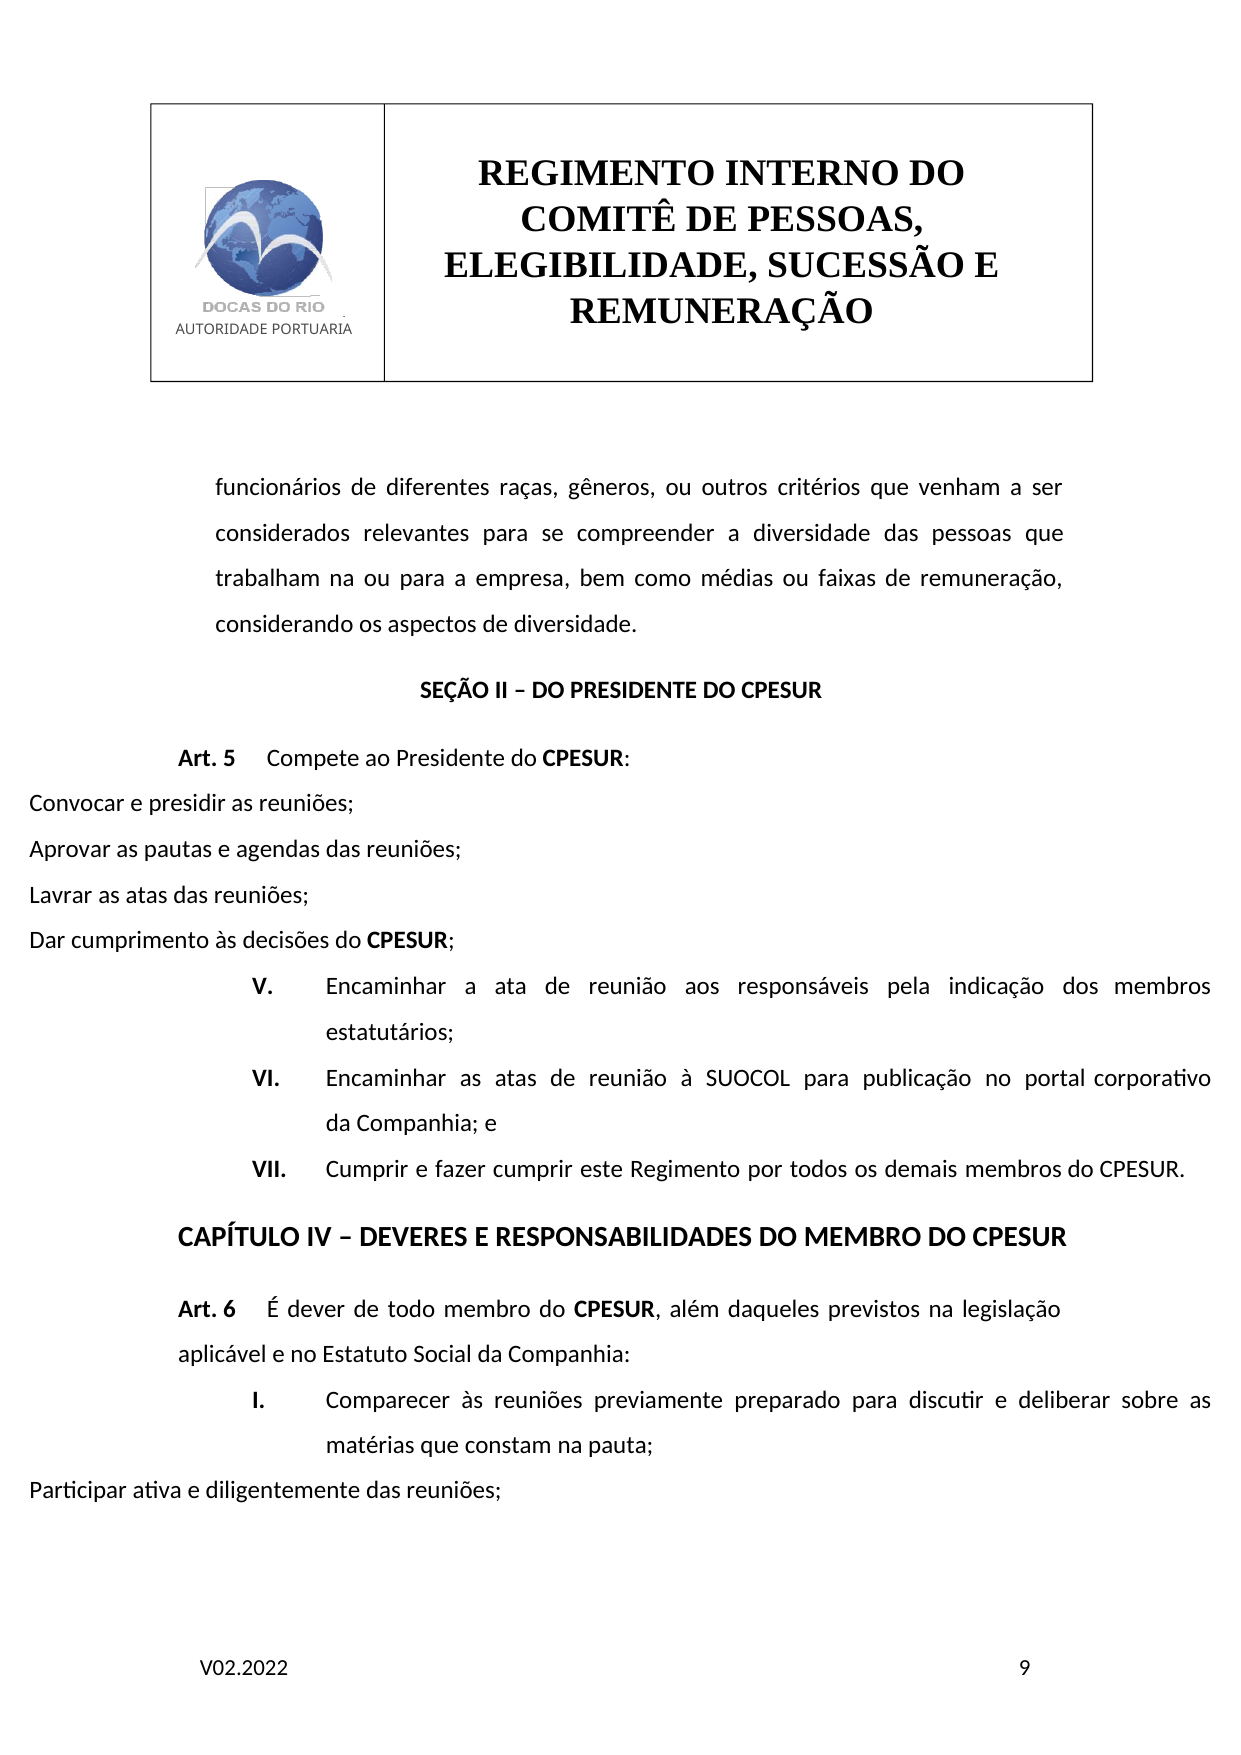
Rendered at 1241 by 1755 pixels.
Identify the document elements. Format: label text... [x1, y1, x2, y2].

text Art. 6 É dever de todo membro do CPESUR, além daqueles previstos na legislação aplicável e no Estatuto Social da Companhia: [178, 1293, 1064, 1369]
list Aprovar as pautas e agendas das reuniões; [0, 833, 1211, 864]
text funcionários de diferentes raças, gêneros, ou outros critérios que venham a ser considerados relevantes para se compreender a diversidade das pessoas que trabalham na ou para a empresa, bem como médias ou faixas de remuneração, considerando os aspectos de diversidade. [215, 471, 1064, 639]
text SEÇÃO II – DO PRESIDENTE DO CPESUR [177, 675, 1064, 705]
list Convocar e presidir as reuniões; [0, 787, 1211, 818]
list Dar cumprimento às decisões do CPESUR; [0, 925, 1211, 955]
text Art. 5 Compete ao Presidente do CPESUR: [178, 742, 1211, 772]
list Encaminhar a ata de reunião aos responsáveis pela indicação dos membros estatutários; [252, 970, 1211, 1046]
subtitle CAPÍTULO IV – DEVERES E RESPONSABILIDADES DO MEMBRO DO CPESUR [178, 1218, 1211, 1254]
list Encaminhar as atas de reunião à SUOCOL para publicação no portal corporativo da Companhia; e [252, 1062, 1211, 1138]
list Participar ativa e diligentemente das reuniões; [0, 1474, 1211, 1505]
list Cumprir e fazer cumprir este Regimento por todos os demais membros do CPESUR. [252, 1153, 1211, 1184]
list Lavrar as atas das reuniões; [0, 879, 1211, 909]
list Comparecer às reuniões previamente preparado para discutir e deliberar sobre as matérias que constam na pauta; [252, 1384, 1211, 1459]
